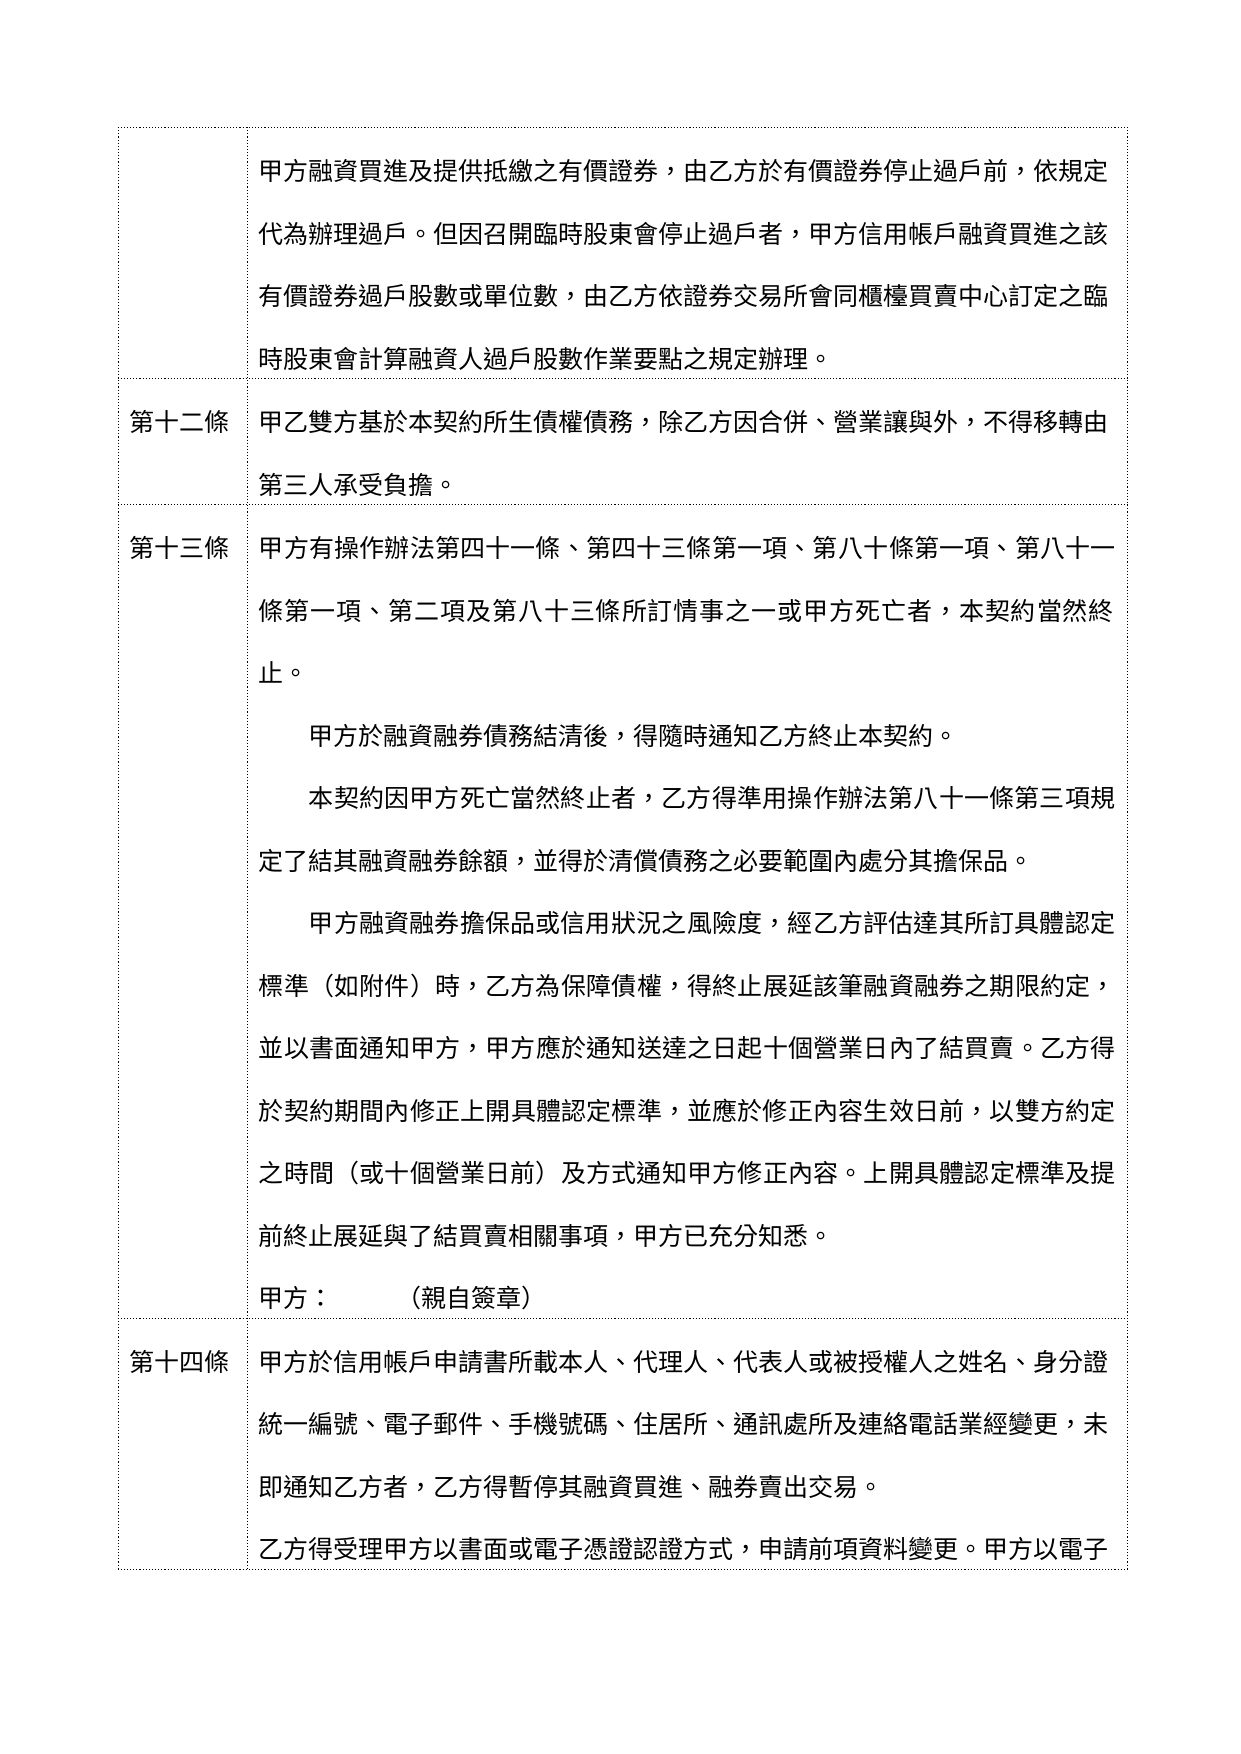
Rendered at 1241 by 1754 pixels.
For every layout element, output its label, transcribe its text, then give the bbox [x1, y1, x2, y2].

table_cell 甲方有操作辦法第四十一條、第四十三條第一項、第八十條第一項、第八十一條第一項、第二項及第八十三條所訂情事之一或甲方死亡者，本契約當然終止。 甲方於融資融券債務結清後，得隨時通知乙方終止本契約。 本契約因甲方死亡當然終止者，乙方得準用操作辦法第八十一條第三項規定了結其融資融券餘額，並得於清償債務之必要範圍內處分其擔保品。 甲方融資融券擔保品或信用狀況之風險度，經乙方評估達其所訂具體認定標準（如附件）時，乙方為保障債權，得終止展延該筆融資融券之期限約定，並以書面通知甲方，甲方應於通知送達之日起十個營業日內了結買賣。乙方得於契約期間內修正上開具體認定標準，並應於修正內容生效日前，以雙方約定之時間（或十個營業日前）及方式通知甲方修正內容。上開具體認定標準及提前終止展延與了結買賣相關事項，甲方已充分知悉。 甲方： （親自簽章） [248, 504, 1128, 1318]
table_cell 第十二條 [118, 378, 247, 504]
table_cell 甲方融資買進及提供抵繳之有價證券，由乙方於有價證券停止過戶前，依規定代為辦理過戶。但因召開臨時股東會停止過戶者，甲方信用帳戶融資買進之該有價證券過戶股數或單位數，由乙方依證券交易所會同櫃檯買賣中心訂定之臨時股東會計算融資人過戶股數作業要點之規定辦理。 [248, 127, 1128, 378]
table_cell 第十四條 [118, 1318, 247, 1569]
table_cell 第十三條 [118, 504, 247, 1318]
table_cell [118, 127, 247, 378]
table_cell 甲乙雙方基於本契約所生債權債務，除乙方因合併、營業讓與外，不得移轉由第三人承受負擔。 [248, 378, 1128, 504]
table_cell 甲方於信用帳戶申請書所載本人、代理人、代表人或被授權人之姓名、身分證統一編號、電子郵件、手機號碼、住居所、通訊處所及連絡電話業經變更，未即通知乙方者，乙方得暫停其融資買進、融券賣出交易。 乙方得受理甲方以書面或電子憑證認證方式，申請前項資料變更。甲方以電子 [248, 1318, 1128, 1569]
